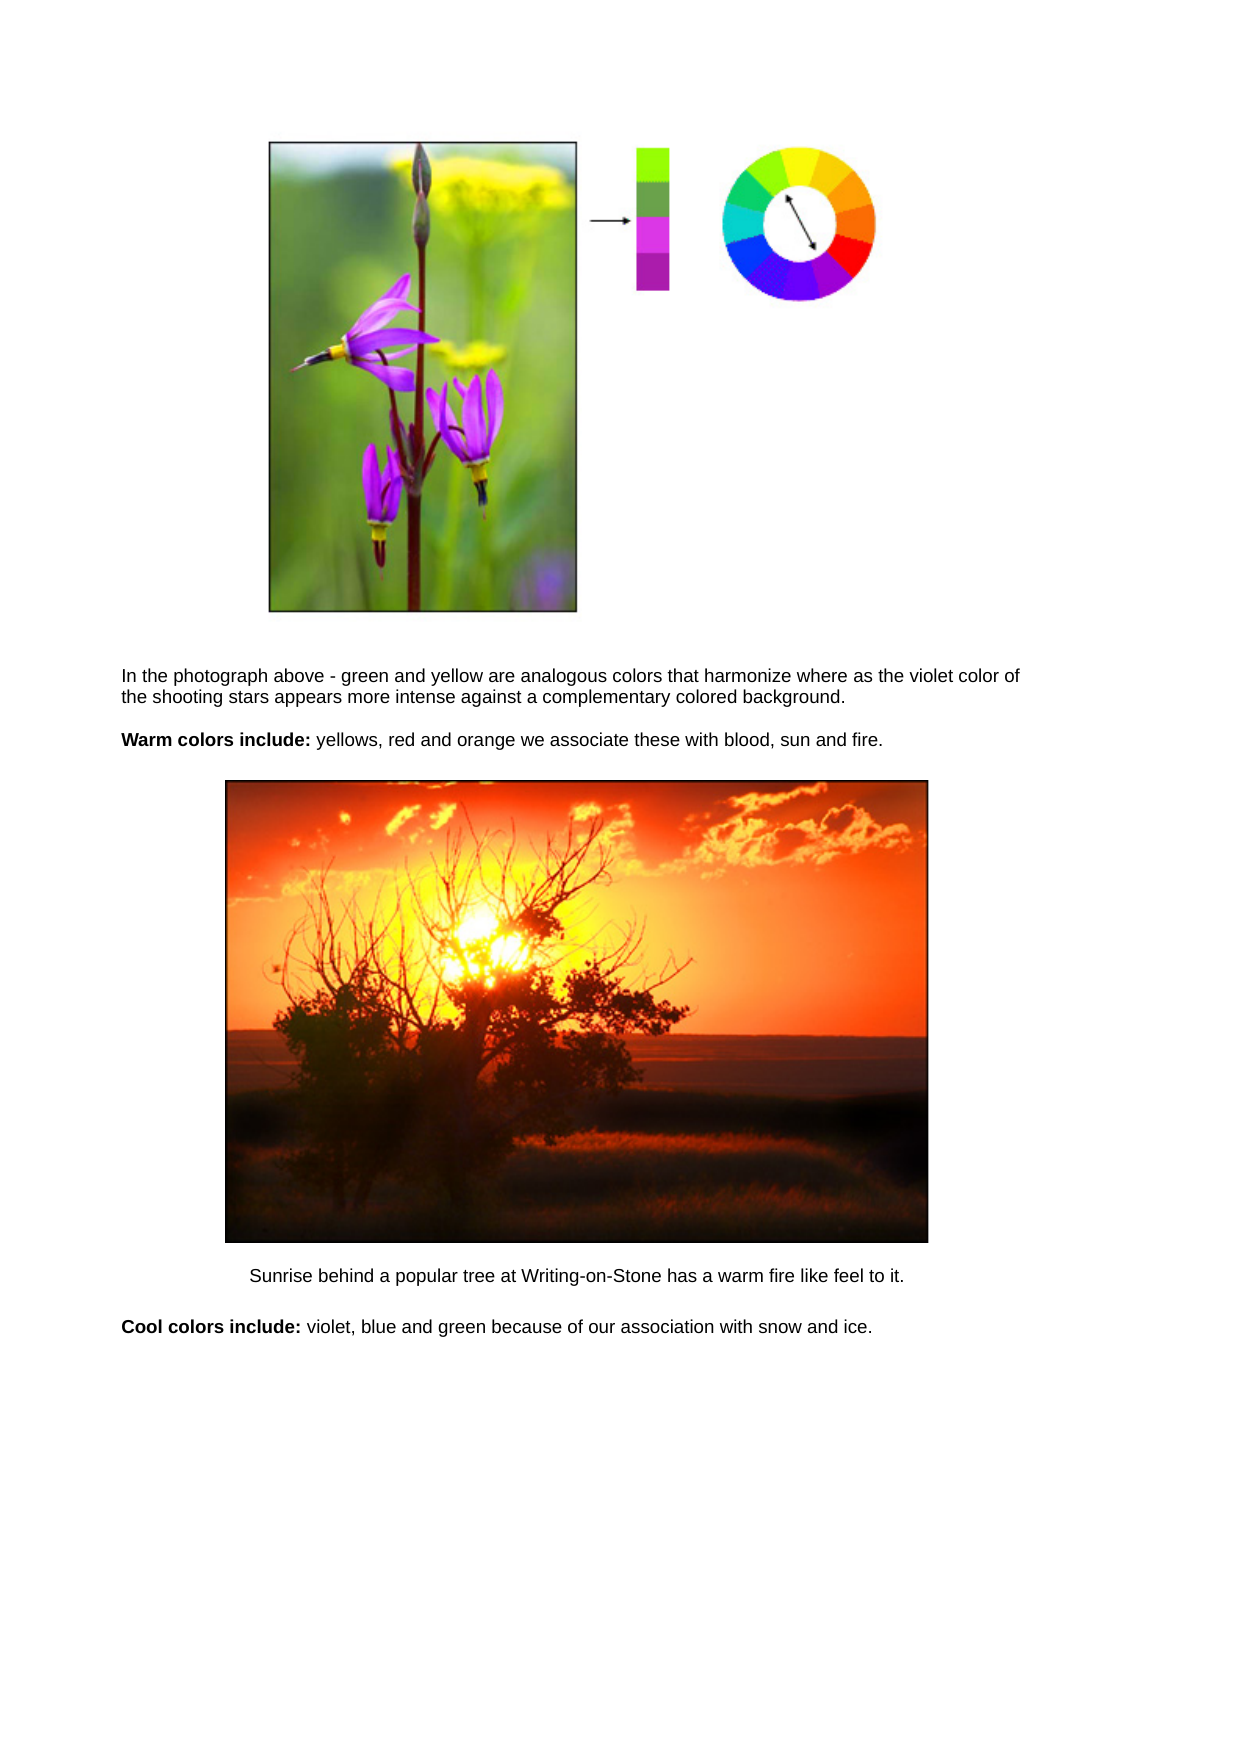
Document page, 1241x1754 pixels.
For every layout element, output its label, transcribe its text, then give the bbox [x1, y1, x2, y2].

picture [225, 780, 929, 1243]
table_cell In the photograph above - green and yellow are analogous colors that harmonize where as the violet color of the shooting stars appears more intense against a complementary colored background. Warm colors include: yellows, red and orange we associate these with blood, sun and fire. Sunrise behind a popular tree at Writing-on-Stone has a warm fire like feel to it. Cool colors include: violet, blue and green because of our association with snow and ice. [118, 118, 1035, 1369]
picture [244, 121, 909, 636]
